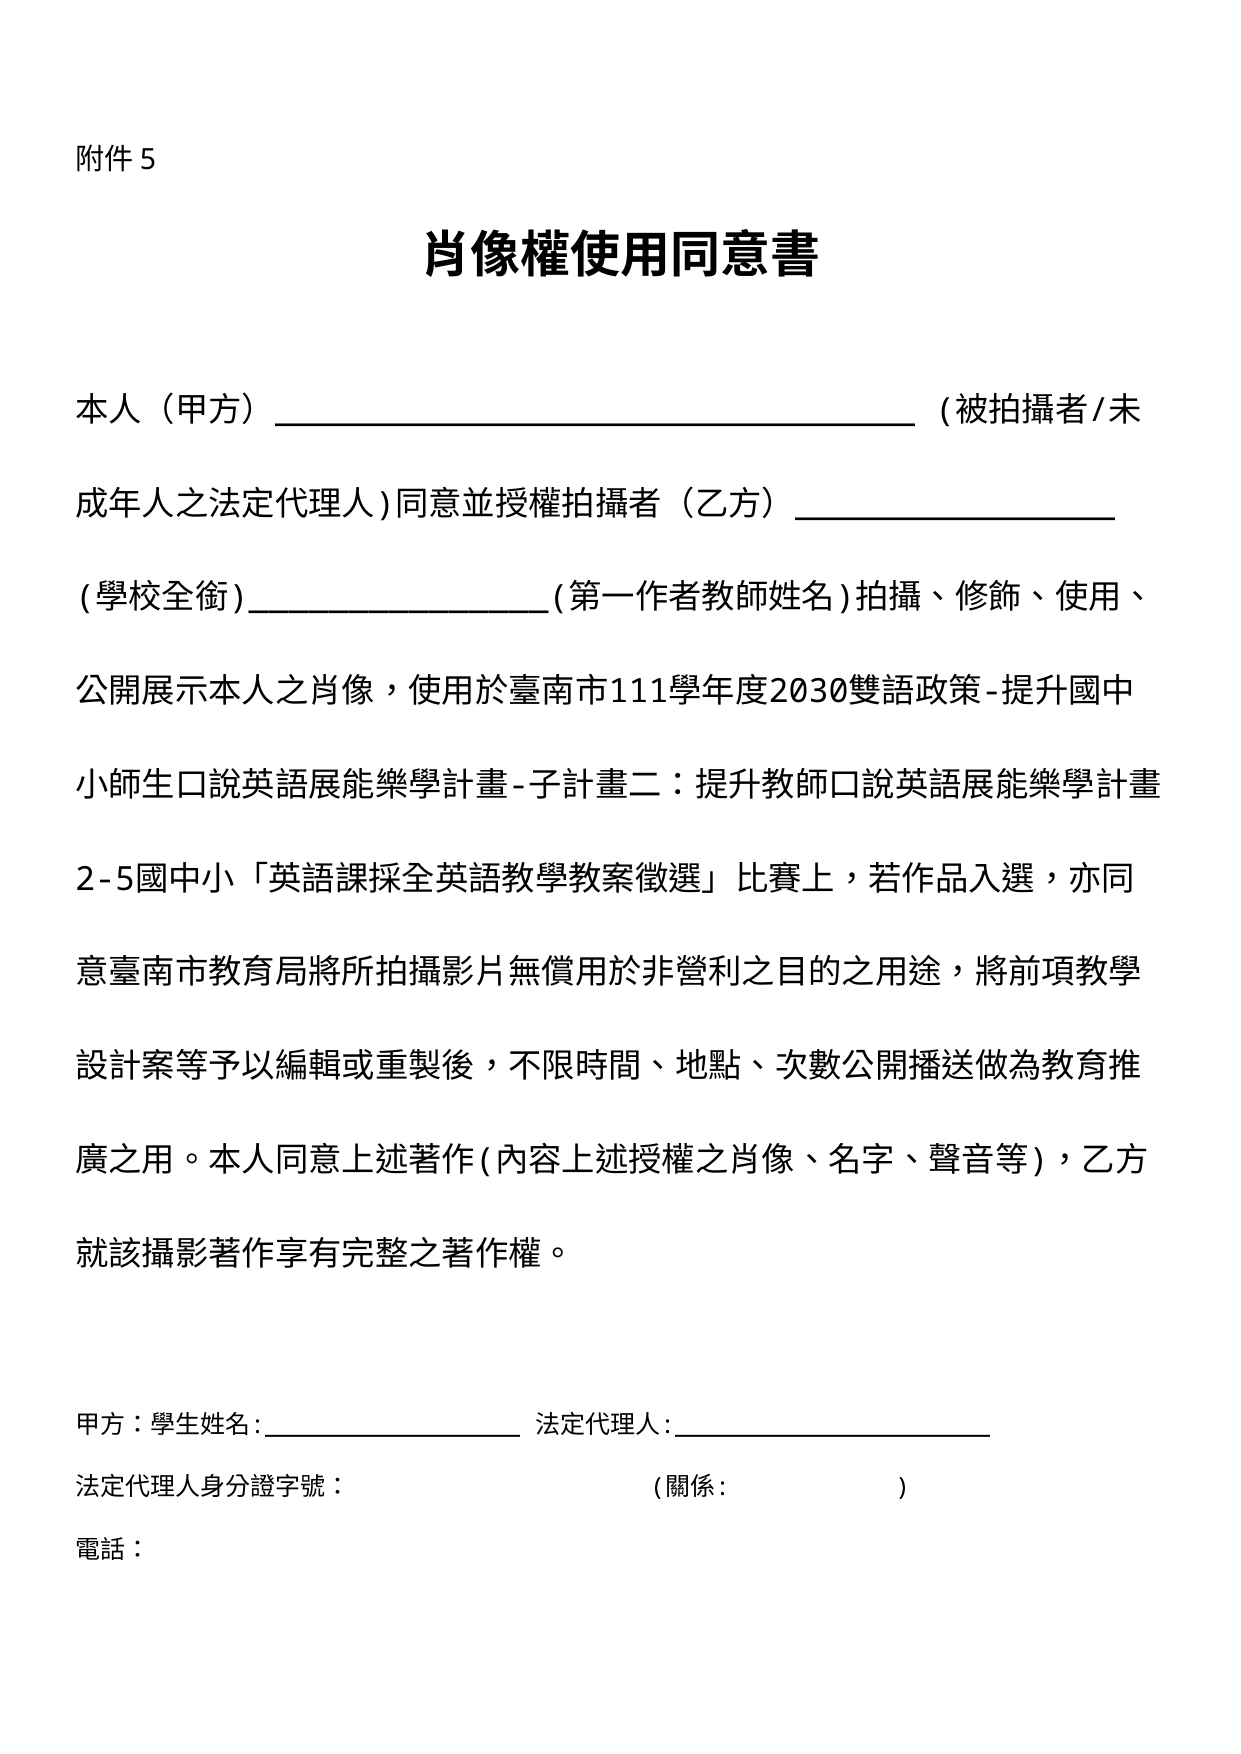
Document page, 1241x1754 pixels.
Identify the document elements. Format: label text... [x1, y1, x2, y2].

text 肖像權使用同意書 [75, 178, 1165, 303]
text 法定代理人身分證字號： (關係: ) [75, 1443, 1165, 1506]
text 電話： [75, 1506, 1165, 1568]
text 甲方：學生姓名:_________________ 法定代理人:_____________________ [75, 1381, 1165, 1443]
text 附件5 [75, 135, 1165, 178]
text 本人（甲方）________________________________ (被拍攝者/未成年人之法定代理人)同意並授權拍攝者（乙方）________________(學校全銜)_______________(第一作者教師姓名)拍攝、修飾、使用、公開展示本人之肖像，使用於臺南市111學年度2030雙語政策-提升國中小師生口說英語展能樂學計畫-子計畫二：提升教師口說英語展能樂學計畫2-5國中小「英語課採全英語教學教案徵選」比賽上，若作品入選，亦同意臺南市教育局將所拍攝影片無償用於非營利之目的之用途，將前項教學設計案等予以編輯或重製後，不限時間、地點、次數公開播送做為教育推廣之用。本人同意上述著作(內容上述授權之肖像、名字、聲音等)，乙方就該攝影著作享有完整之著作權。 [75, 365, 1165, 1271]
